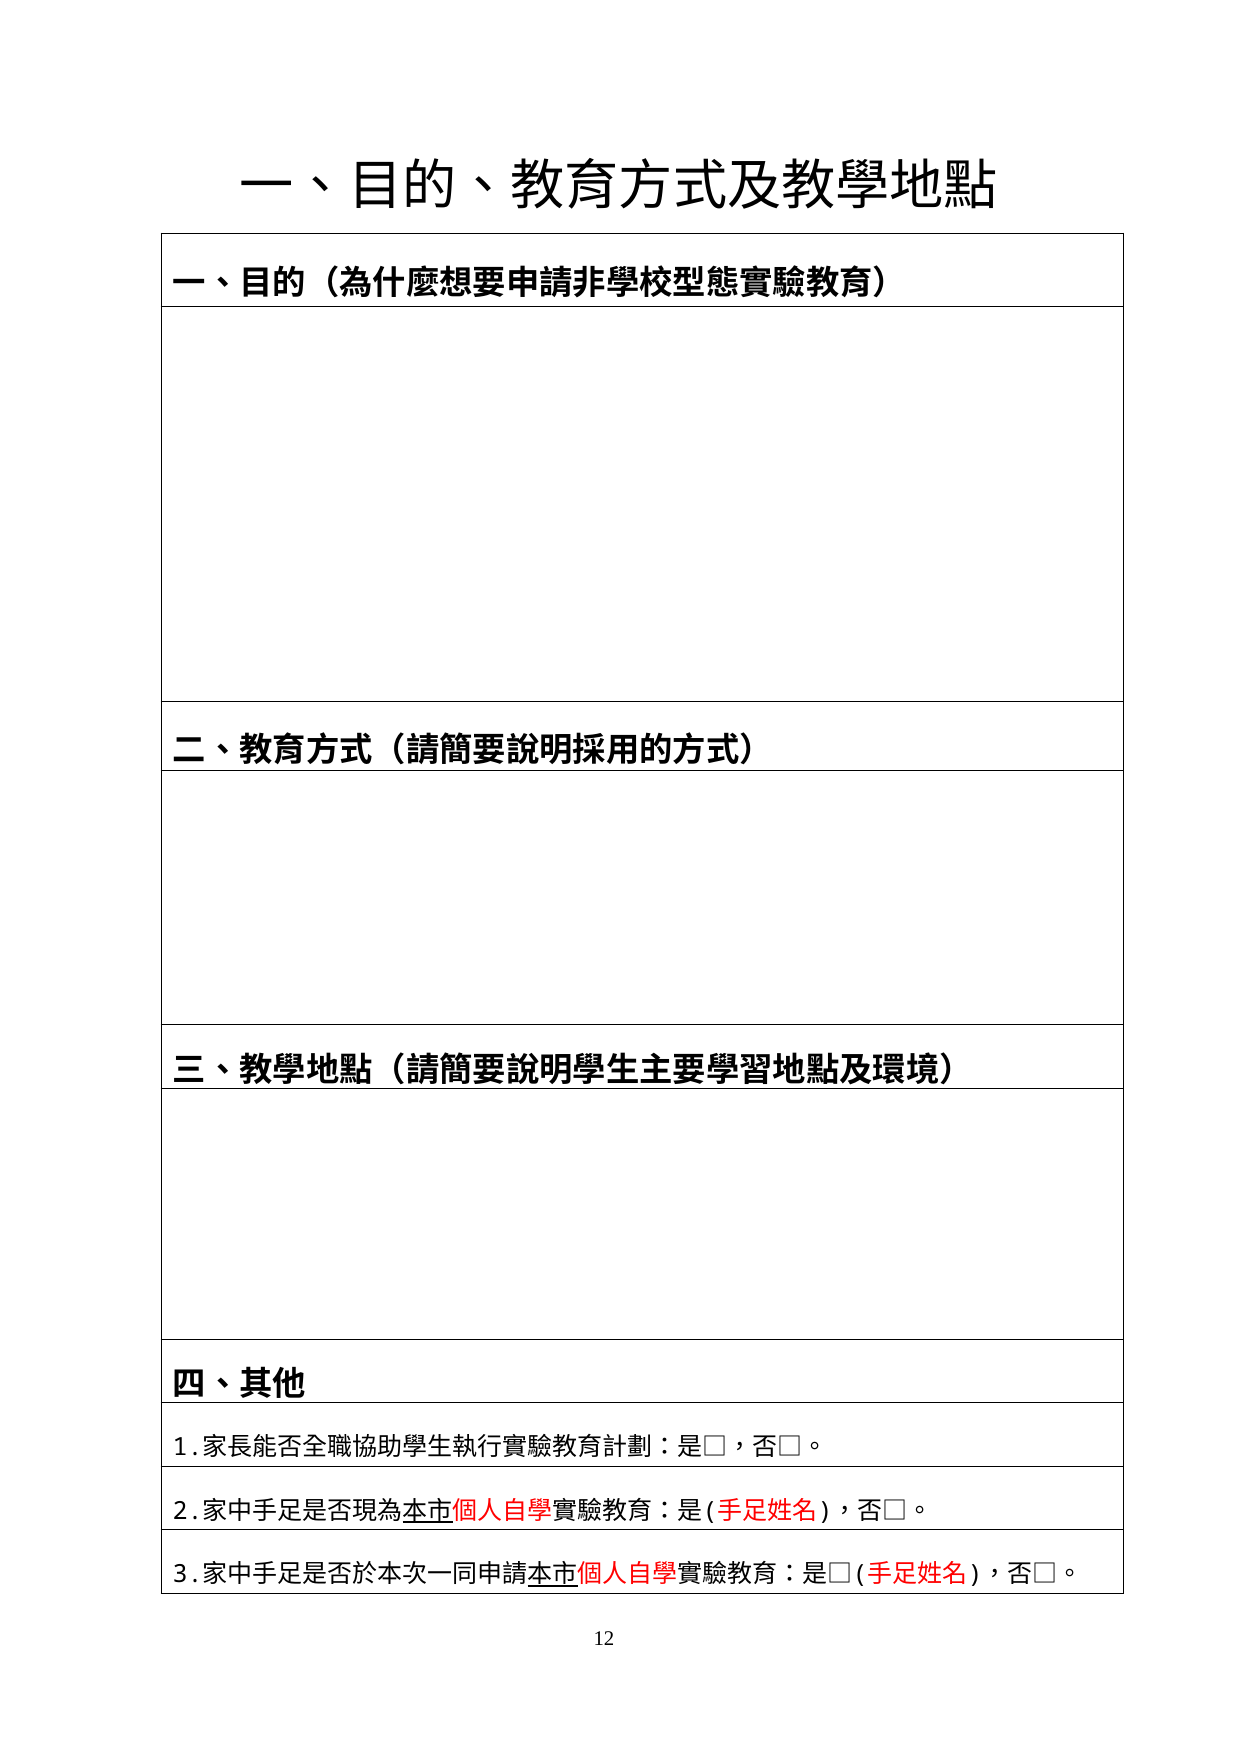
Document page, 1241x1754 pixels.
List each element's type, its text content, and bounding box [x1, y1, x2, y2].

table_cell [162, 307, 1123, 701]
table_cell 2.家中手足是否現為本市個人自學實驗教育：是(手足姓名)，否□。 [162, 1467, 1123, 1529]
table_cell [162, 771, 1123, 1024]
text 一、目的、教育方式及教學地點 [112, 108, 1125, 233]
table_cell 二、教育方式（請簡要說明採用的方式） [162, 702, 1123, 770]
table_cell 3.家中手足是否於本次一同申請本市個人自學實驗教育：是□(手足姓名)，否□。 [162, 1530, 1123, 1593]
table_cell 四、其他 [162, 1340, 1123, 1402]
table_cell 1.家長能否全職協助學生執行實驗教育計劃：是□，否□。 [162, 1403, 1123, 1466]
table_cell [162, 1089, 1123, 1339]
table_header 一、目的（為什麼想要申請非學校型態實驗教育） [162, 234, 1123, 306]
table_cell 三、教學地點（請簡要說明學生主要學習地點及環境） [162, 1025, 1123, 1088]
